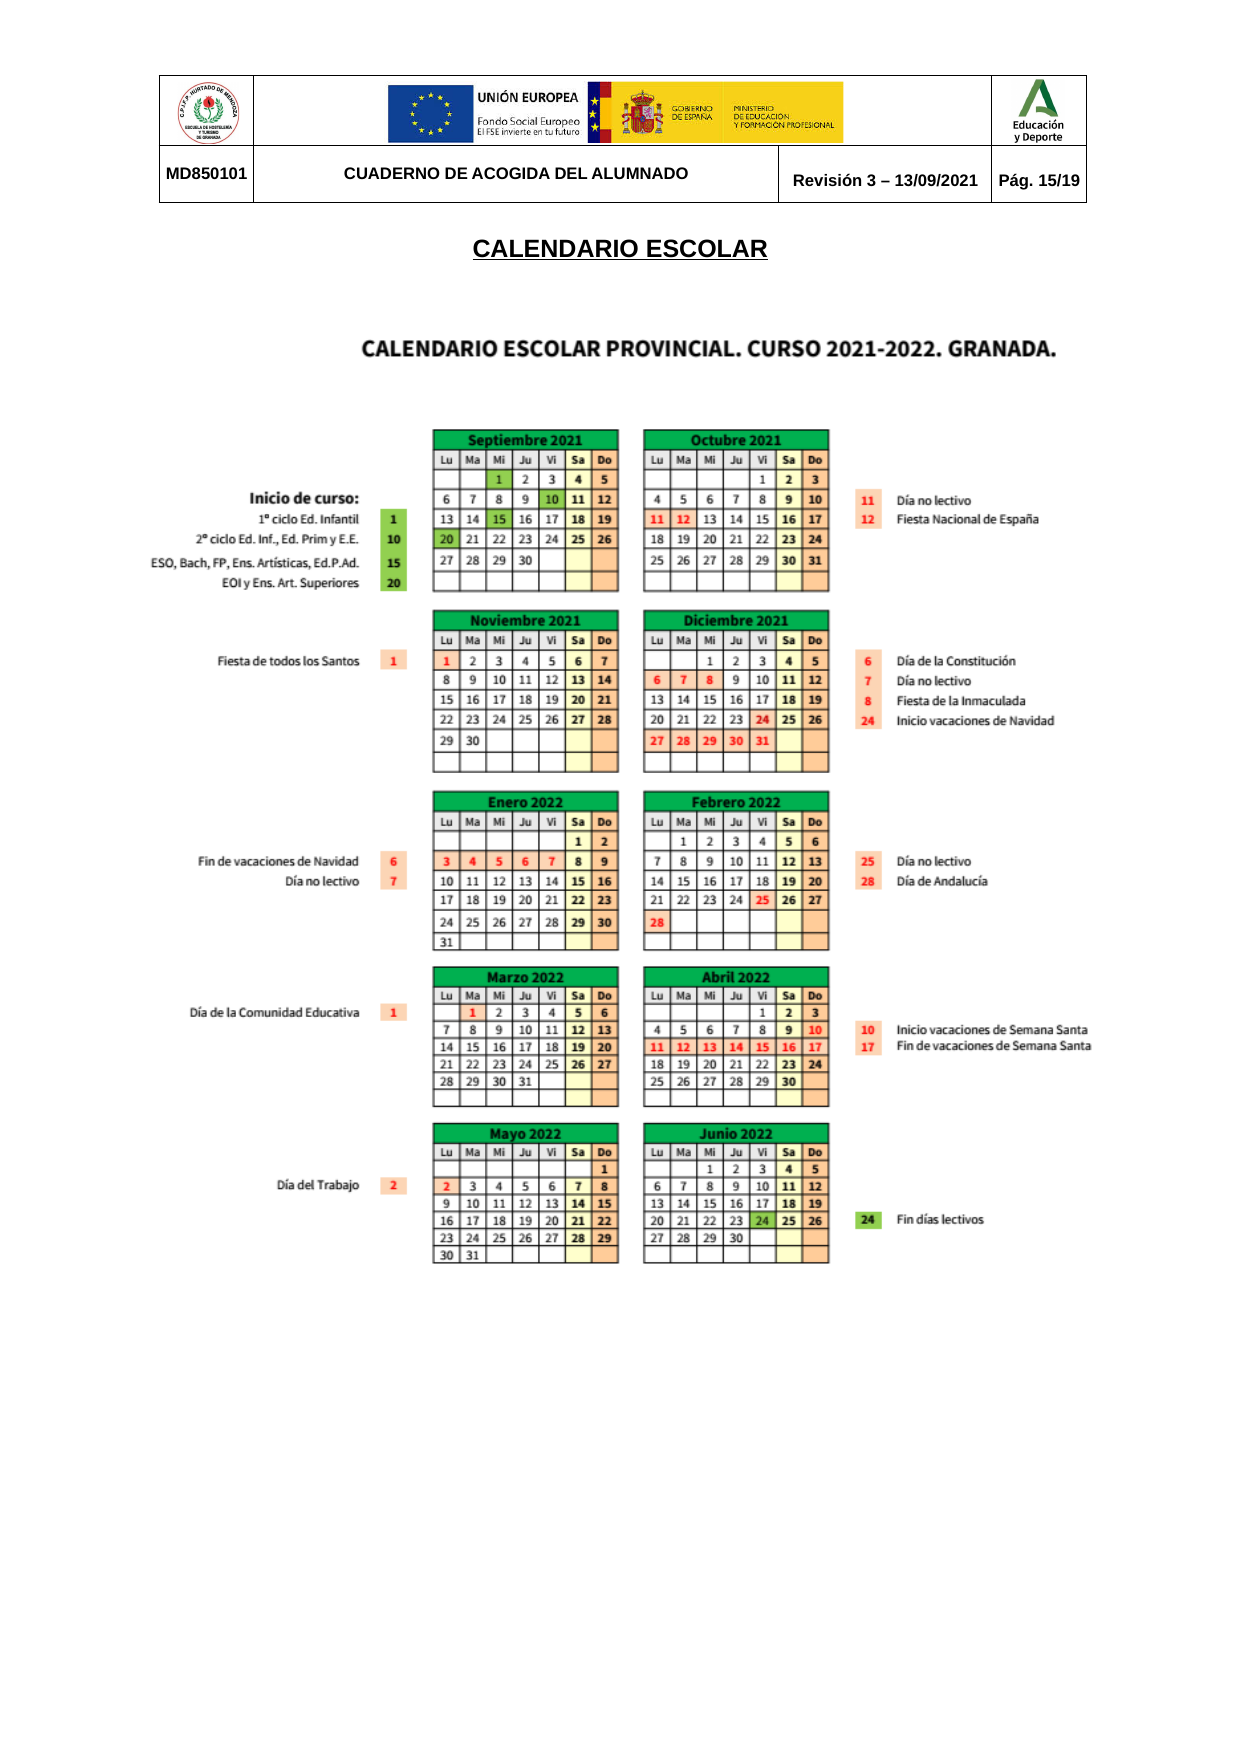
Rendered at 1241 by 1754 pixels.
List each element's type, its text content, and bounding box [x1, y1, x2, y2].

picture [94, 322, 1146, 1275]
subtitle CALENDARIO ESCOLAR [94, 234, 1146, 263]
picture [384, 81, 844, 143]
picture [1011, 78, 1065, 143]
picture [177, 82, 240, 144]
